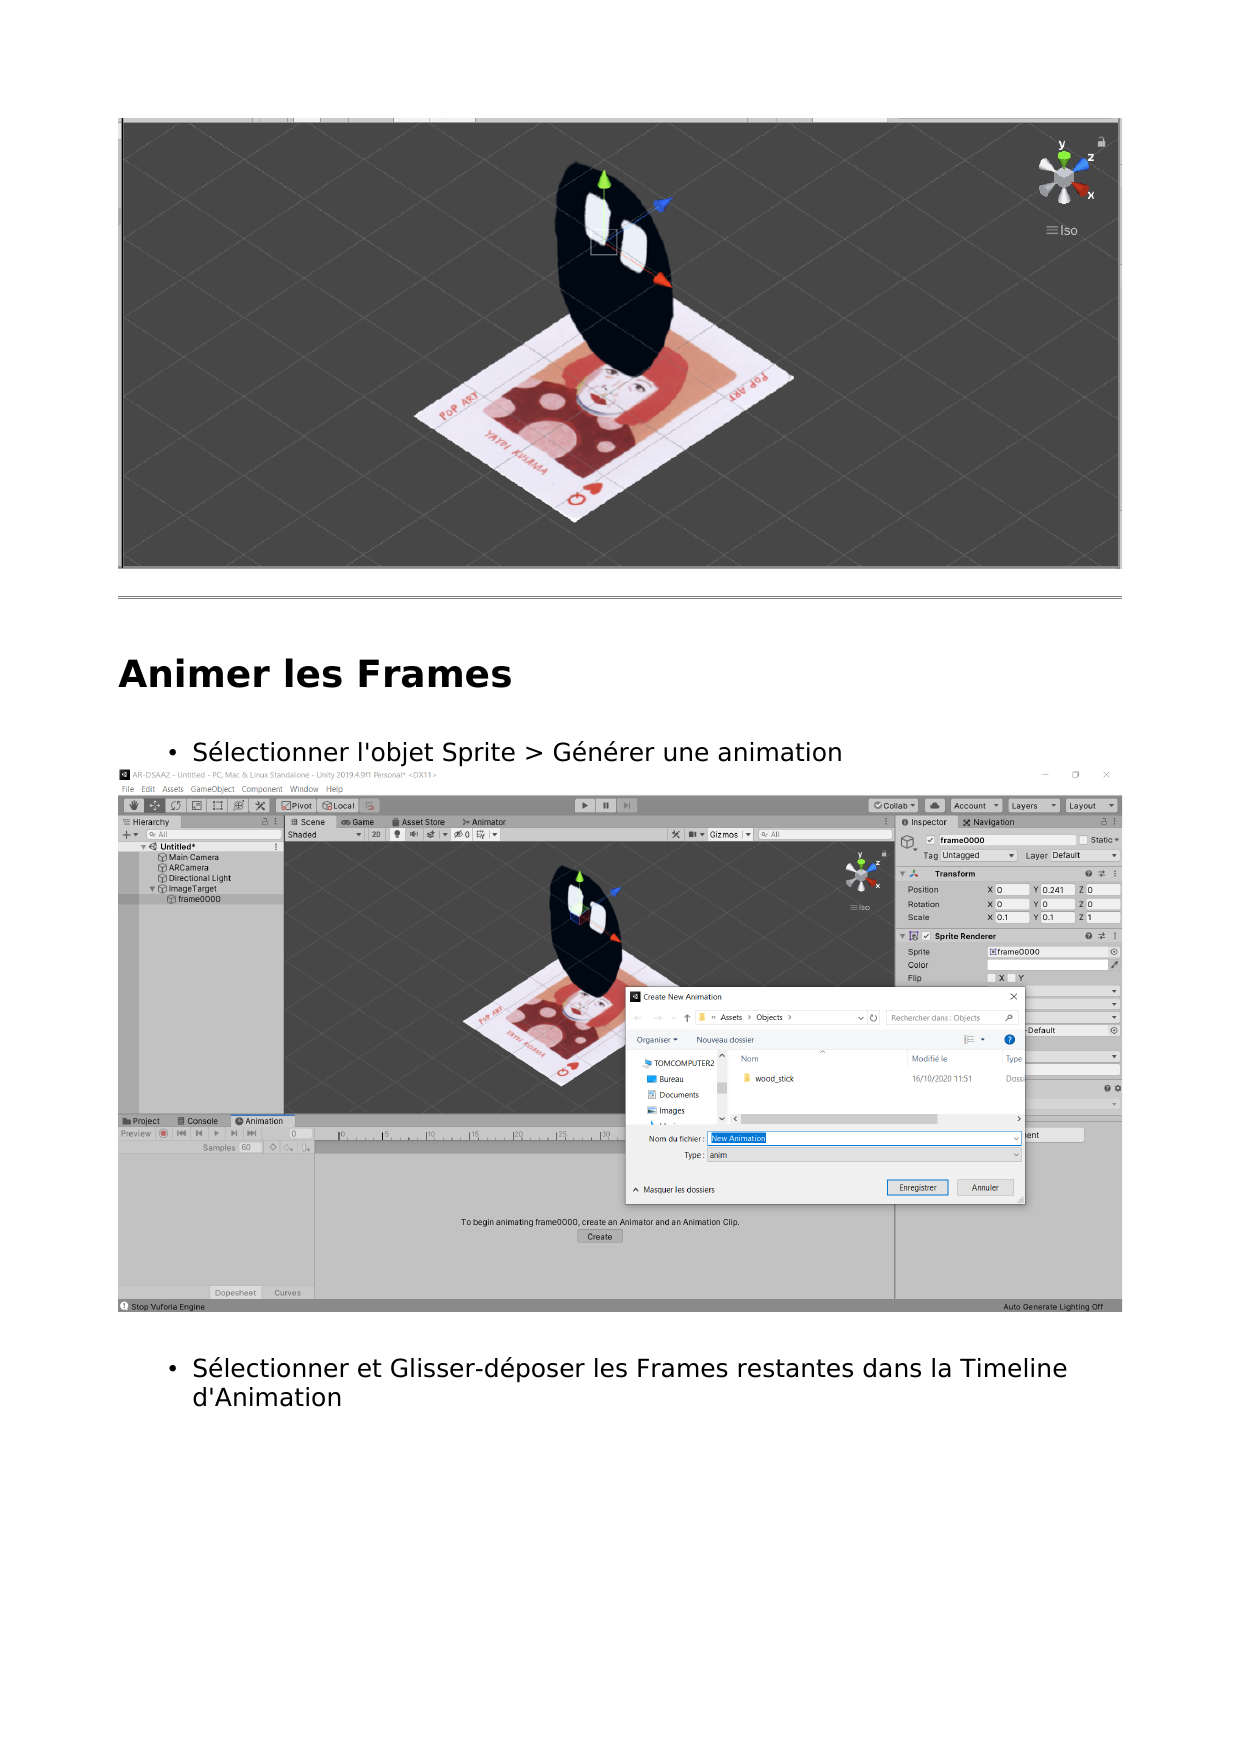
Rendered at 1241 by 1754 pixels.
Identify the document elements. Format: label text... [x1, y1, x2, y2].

subtitle Animer les Frames [118, 653, 1122, 696]
picture [118, 118, 1123, 569]
list Sélectionner l'objet Sprite > Générer une animation [177, 738, 1122, 767]
picture [118, 767, 1123, 1312]
list Sélectionner et Glisser-déposer les Frames restantes dans la Timeline d'Animation [177, 1354, 1122, 1412]
